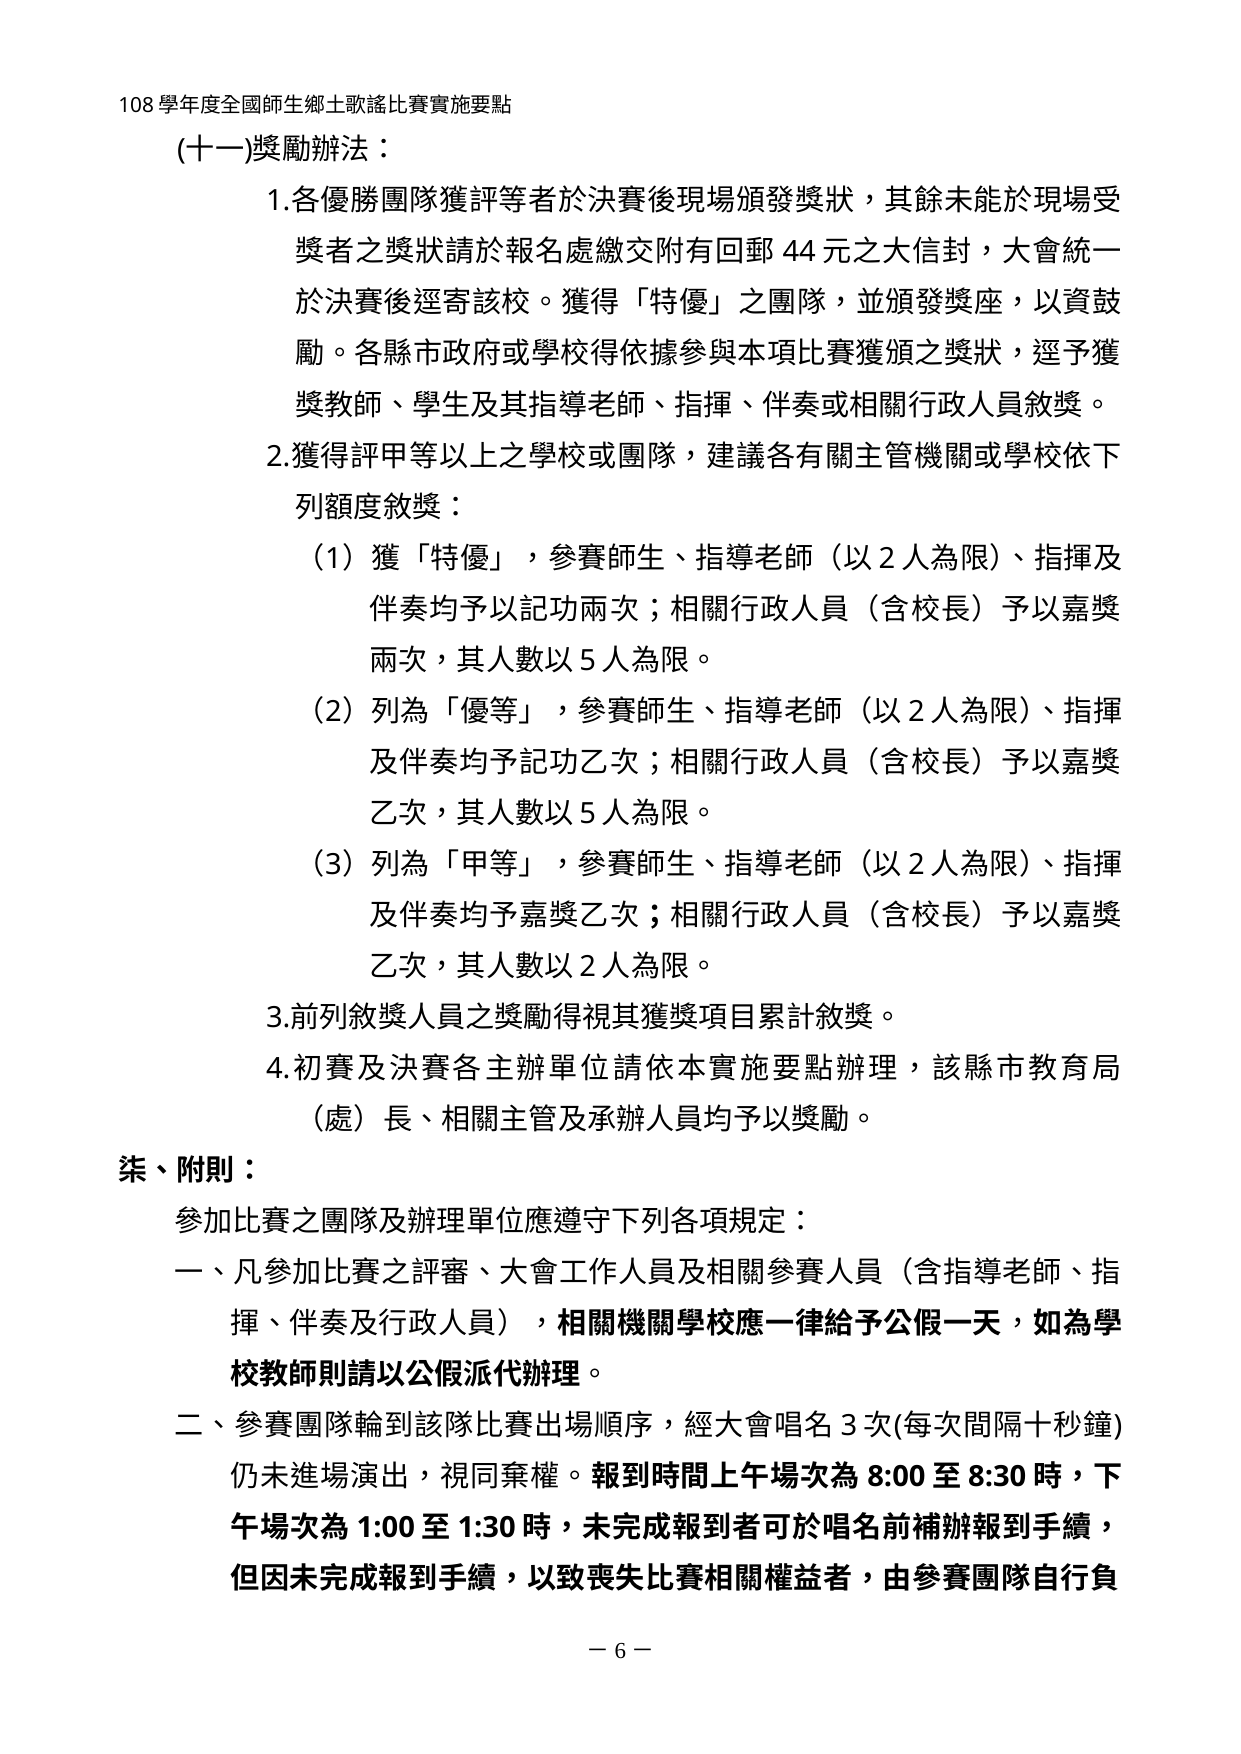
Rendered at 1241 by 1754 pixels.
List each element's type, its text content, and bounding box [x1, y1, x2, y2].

text 二、參賽團隊輪到該隊比賽出場順序，經大會唱名3次(每次間隔十秒鐘)仍未進場演出，視同棄權。報到時間上午場次為8:00至8:30時，下午場次為1:00至1:30時，未完成報到者可於唱名前補辦報到手續，但因未完成報到手續，以致喪失比賽相關權益者，由參賽團隊自行負 [174, 1395, 1122, 1599]
text 柒、附則： [118, 1140, 1122, 1191]
text 一、凡參加比賽之評審、大會工作人員及相關參賽人員（含指導老師、指揮、伴奏及行政人員），相關機關學校應一律給予公假一天，如為學校教師則請以公假派代辦理。 [174, 1242, 1122, 1395]
text （1）獲「特優」，參賽師生、指導老師（以2人為限）、指揮及伴奏均予以記功兩次；相關行政人員（含校長）予以嘉獎兩次，其人數以5人為限。 [295, 527, 1122, 680]
text （2）列為「優等」，參賽師生、指導老師（以2人為限）、指揮及伴奏均予記功乙次；相關行政人員（含校長）予以嘉獎乙次，其人數以5人為限。 [295, 680, 1122, 833]
text 參加比賽之團隊及辦理單位應遵守下列各項規定： [174, 1191, 1122, 1242]
text 4.初賽及決賽各主辦單位請依本實施要點辦理，該縣市教育局（處）長、相關主管及承辦人員均予以獎勵。 [266, 1038, 1122, 1140]
text 1.各優勝團隊獲評等者於決賽後現場頒發獎狀，其餘未能於現場受獎者之獎狀請於報名處繳交附有回郵44元之大信封，大會統一於決賽後逕寄該校。獲得「特優」之團隊，並頒發獎座，以資鼓勵。各縣市政府或學校得依據參與本項比賽獲頒之獎狀，逕予獲獎教師、學生及其指導老師、指揮、伴奏或相關行政人員敘獎。 [266, 170, 1122, 425]
text 3.前列敘獎人員之獎勵得視其獲獎項目累計敘獎。 [266, 987, 1122, 1038]
text （3）列為「甲等」，參賽師生、指導老師（以2人為限）、指揮及伴奏均予嘉獎乙次；相關行政人員（含校長）予以嘉獎乙次，其人數以2人為限。 [295, 833, 1122, 987]
text (十一)獎勵辦法： [148, 119, 1122, 170]
text 2.獲得評甲等以上之學校或團隊，建議各有關主管機關或學校依下列額度敘獎： [266, 425, 1122, 527]
